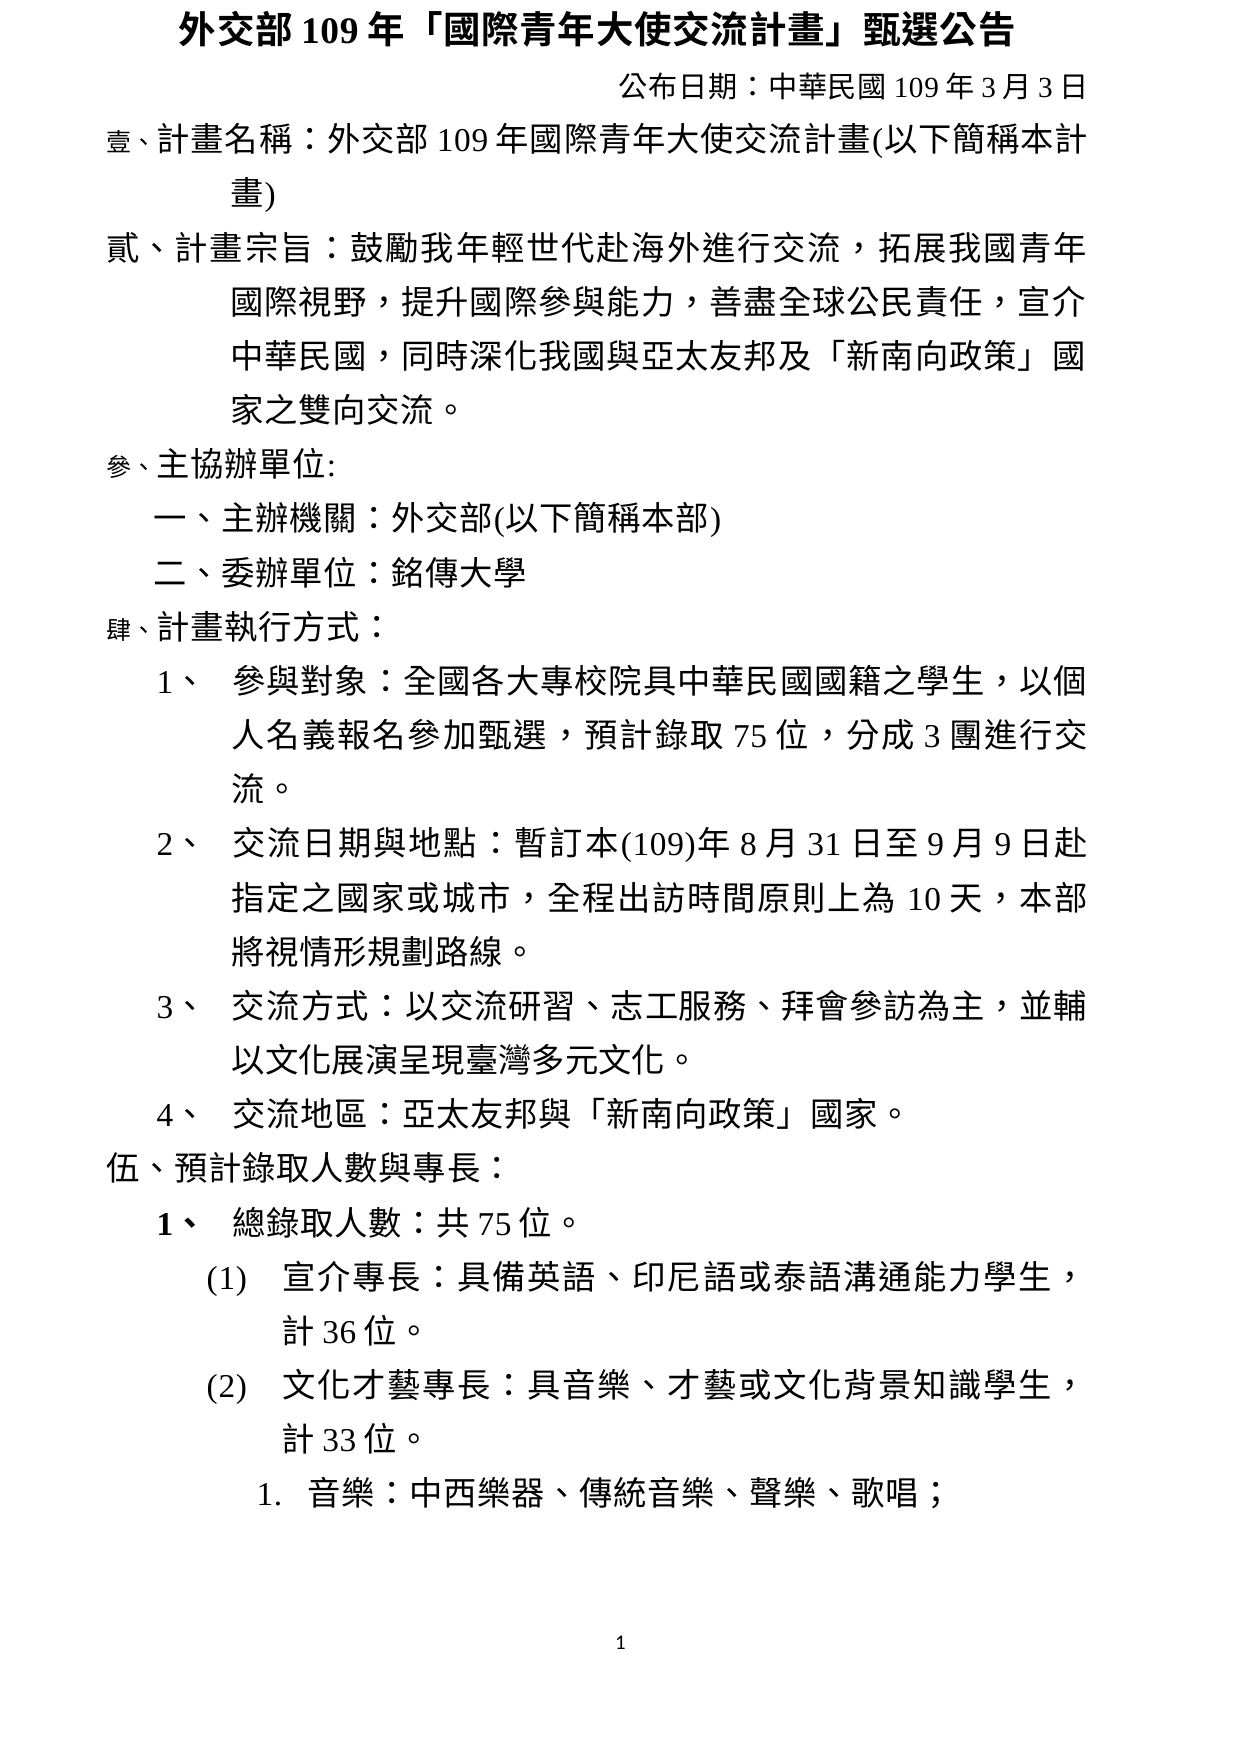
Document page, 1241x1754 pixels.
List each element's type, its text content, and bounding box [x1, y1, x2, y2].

list 參與對象：全國各大專校院具中華民國國籍之學生，以個人名義報名參加甄選，預計錄取75位，分成3團進行交流。 [156, 650, 1088, 812]
list 預計錄取人數與專長： [106, 1137, 1088, 1192]
list 交流地區：亞太友邦與「新南向政策」國家。 [156, 1083, 1088, 1137]
list 交流日期與地點：暫訂本(109)年8月31日至9月9日赴指定之國家或城市，全程出訪時間原則上為10天，本部將視情形規劃路線。 [156, 812, 1088, 975]
list 主協辦單位: [106, 433, 1088, 487]
text 一、主辦機關：外交部(以下簡稱本部) [153, 487, 1088, 542]
list 交流方式：以交流研習、志工服務、拜會參訪為主，並輔以文化展演呈現臺灣多元文化。 [156, 975, 1088, 1083]
text 外交部109年「國際青年大使交流計畫」甄選公告 [106, 0, 1088, 54]
list 計畫宗旨：鼓勵我年輕世代赴海外進行交流，拓展我國青年國際視野，提升國際參與能力，善盡全球公民責任，宣介中華民國，同時深化我國與亞太友邦及「新南向政策」國家之雙向交流。 [106, 217, 1088, 433]
list 計畫執行方式： [106, 596, 1088, 650]
list 計畫名稱：外交部109年國際青年大使交流計畫(以下簡稱本計畫) [106, 108, 1088, 217]
list 文化才藝專長：具音樂、才藝或文化背景知識學生，計33位。 [206, 1354, 1088, 1462]
list 總錄取人數：共75位。 [156, 1192, 1088, 1246]
list 音樂：中西樂器、傳統音樂、聲樂、歌唱； [256, 1462, 1088, 1517]
text 二、委辦單位：銘傳大學 [153, 542, 1088, 596]
text 公布日期：中華民國109年3月3日 [106, 54, 1088, 108]
list 宣介專長：具備英語、印尼語或泰語溝通能力學生，計36位。 [206, 1246, 1088, 1354]
